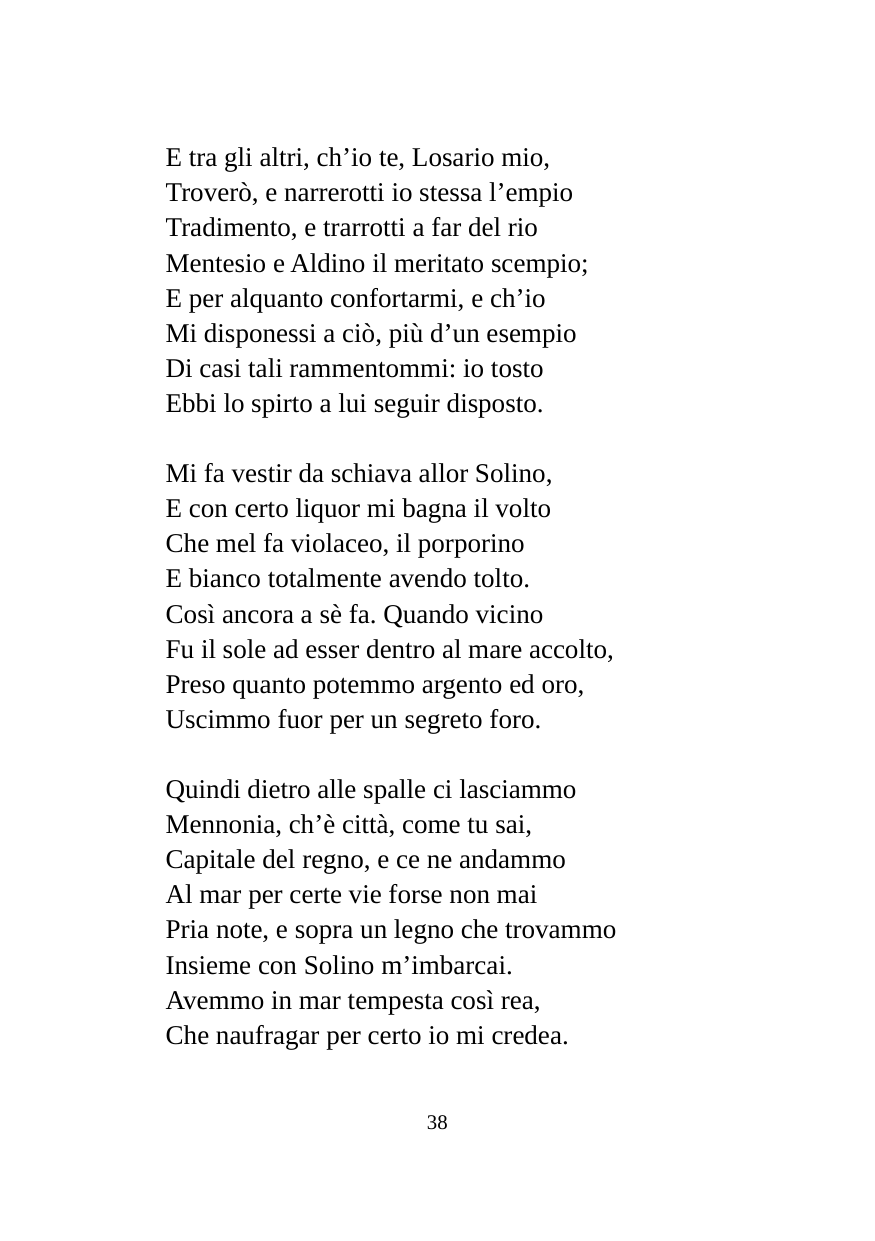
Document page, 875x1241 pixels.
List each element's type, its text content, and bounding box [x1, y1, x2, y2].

text Troverò, e narrerotti io stessa l’empio [165, 176, 768, 208]
text Preso quanto potemmo argento ed oro, [165, 668, 768, 699]
text Fu il sole ad esser dentro al mare accolto, [165, 633, 768, 664]
text Mi fa vestir da schiava allor Solino, [165, 457, 768, 488]
text Uscimmo fuor per un segreto foro. [165, 703, 768, 734]
text Avemmo in mar tempesta così rea, [165, 984, 768, 1015]
text Mi disponessi a ciò, più d’un esempio [165, 317, 768, 348]
text Tradimento, e trarrotti a far del rio [165, 212, 768, 243]
text Così ancora a sè fa. Quando vicino [165, 598, 768, 629]
text Al mar per certe vie forse non mai [165, 878, 768, 910]
text E per alquanto confortarmi, e ch’io [165, 282, 768, 313]
text Insieme con Solino m’imbarcai. [165, 949, 768, 980]
text Mennonia, ch’è città, come tu sai, [165, 808, 768, 839]
text Capitale del regno, e ce ne andammo [165, 843, 768, 874]
text E tra gli altri, ch’io te, Losario mio, [165, 141, 768, 172]
text Quindi dietro alle spalle ci lasciammo [165, 773, 768, 804]
text Di casi tali rammentommi: io tosto [165, 352, 768, 383]
text E bianco totalmente avendo tolto. [165, 563, 768, 594]
text E con certo liquor mi bagna il volto [165, 492, 768, 523]
text Che naufragar per certo io mi credea. [165, 1019, 768, 1050]
text Che mel fa violaceo, il porporino [165, 527, 768, 559]
text Mentesio e Aldino il meritato scempio; [165, 247, 768, 278]
text Pria note, e sopra un legno che trovammo [165, 914, 768, 945]
text Ebbi lo spirto a lui seguir disposto. [165, 387, 768, 418]
